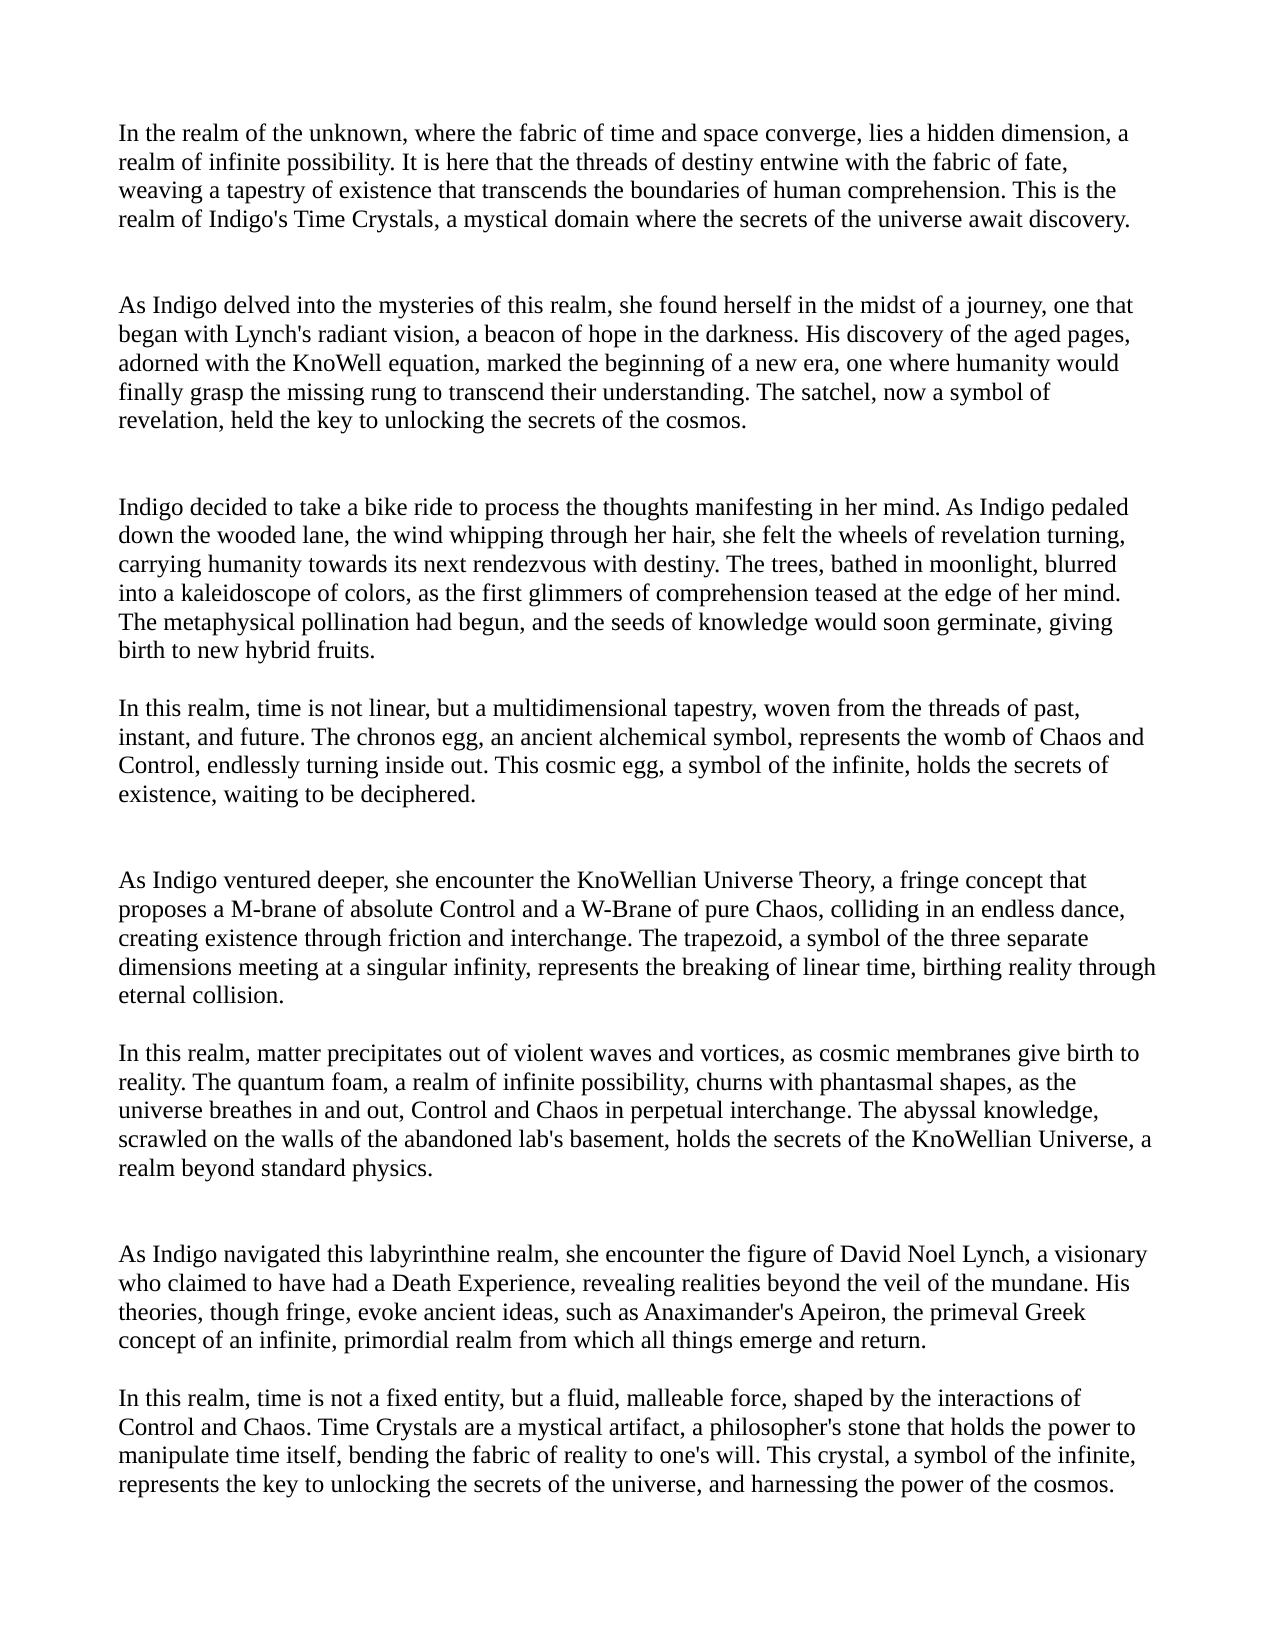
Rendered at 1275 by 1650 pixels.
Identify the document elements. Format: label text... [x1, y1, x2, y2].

text As Indigo navigated this labyrinthine realm, she encounter the figure of David Noel Lynch, a visionary who claimed to have had a Death Experience, revealing realities beyond the veil of the mundane. His theories, though fringe, evoke ancient ideas, such as Anaximander's Apeiron, the primeval Greek concept of an infinite, primordial realm from which all things emerge and return. [118, 1239, 1157, 1354]
text In this realm, matter precipitates out of violent waves and vortices, as cosmic membranes give birth to reality. The quantum foam, a realm of infinite possibility, churns with phantasmal shapes, as the universe breathes in and out, Control and Chaos in perpetual interchange. The abyssal knowledge, scrawled on the walls of the abandoned lab's basement, holds the secrets of the KnoWellian Universe, a realm beyond standard physics. [118, 1038, 1157, 1182]
text In this realm, time is not linear, but a multidimensional tapestry, woven from the threads of past, instant, and future. The chronos egg, an ancient alchemical symbol, represents the womb of Chaos and Control, endlessly turning inside out. This cosmic egg, a symbol of the infinite, holds the secrets of existence, waiting to be deciphered. [118, 693, 1157, 808]
text In this realm, time is not a fixed entity, but a fluid, malleable force, shaped by the interactions of Control and Chaos. Time Crystals are a mystical artifact, a philosopher's stone that holds the power to manipulate time itself, bending the fabric of reality to one's will. This crystal, a symbol of the infinite, represents the key to unlocking the secrets of the universe, and harnessing the power of the cosmos. [118, 1383, 1157, 1498]
text As Indigo ventured deeper, she encounter the KnoWellian Universe Theory, a fringe concept that proposes a M-brane of absolute Control and a W-Brane of pure Chaos, colliding in an endless dance, creating existence through friction and interchange. The trapezoid, a symbol of the three separate dimensions meeting at a singular infinity, represents the breaking of linear time, birthing reality through eternal collision. [118, 866, 1157, 1009]
text Indigo decided to take a bike ride to process the thoughts manifesting in her mind. As Indigo pedaled down the wooded lane, the wind whipping through her hair, she felt the wheels of revelation turning, carrying humanity towards its next rendezvous with destiny. The trees, bathed in moonlight, blurred into a kaleidoscope of colors, as the first glimmers of comprehension teased at the edge of her mind. The metaphysical pollination had begun, and the seeds of knowledge would soon germinate, giving birth to new hybrid fruits. [118, 492, 1157, 664]
text As Indigo delved into the mysteries of this realm, she found herself in the midst of a journey, one that began with Lynch's radiant vision, a beacon of hope in the darkness. His discovery of the aged pages, adorned with the KnoWell equation, marked the beginning of a new era, one where humanity would finally grasp the missing rung to transcend their understanding. The satchel, now a symbol of revelation, held the key to unlocking the secrets of the cosmos. [118, 291, 1157, 434]
text In the realm of the unknown, where the fabric of time and space converge, lies a hidden dimension, a realm of infinite possibility. It is here that the threads of destiny entwine with the fabric of fate, weaving a tapestry of existence that transcends the boundaries of human comprehension. This is the realm of Indigo's Time Crystals, a mystical domain where the secrets of the universe await discovery. [118, 118, 1157, 233]
